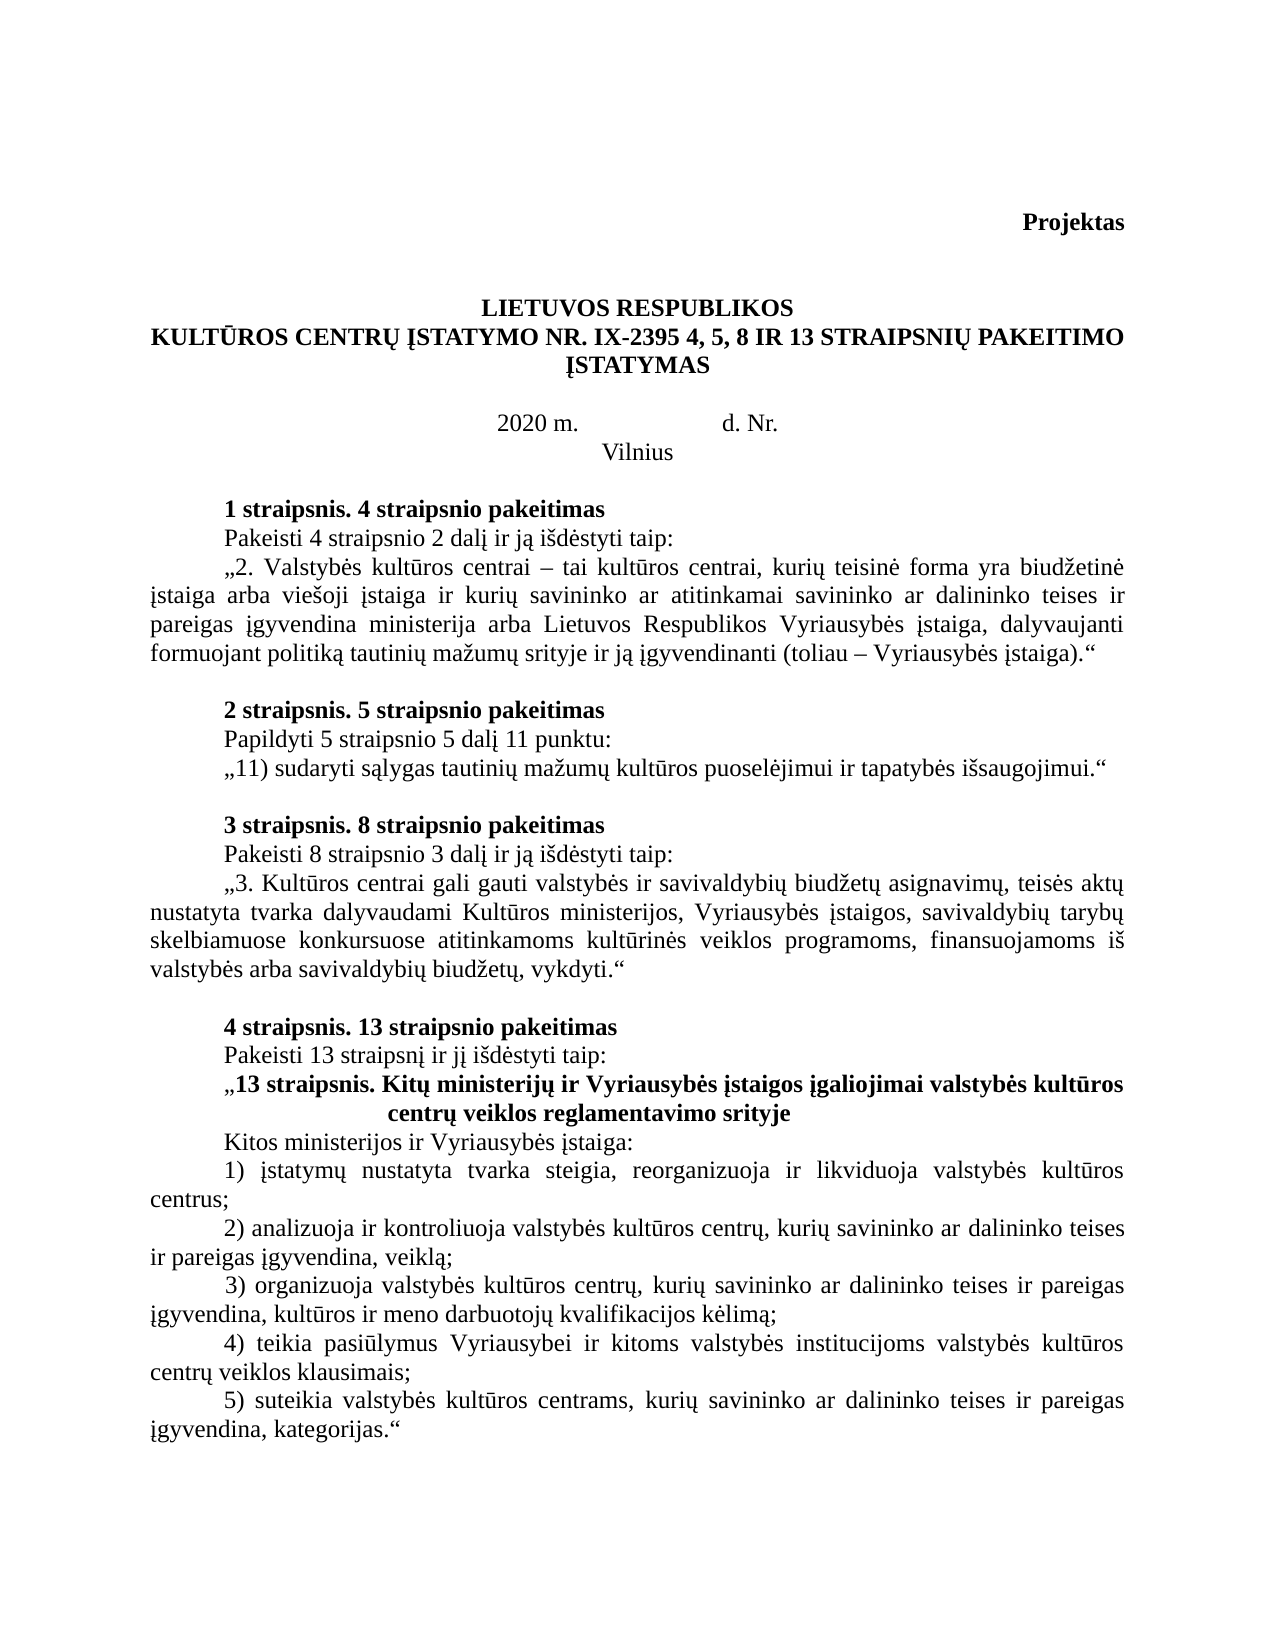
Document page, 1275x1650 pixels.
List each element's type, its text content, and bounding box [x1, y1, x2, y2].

text LIETUVOS RESPUBLIKOS [150, 293, 1125, 322]
text 3) organizuoja valstybės kultūros centrų, kurių savininko ar dalininko teises ir pareigas įgyvendina, kultūros ir meno darbuotojų kvalifikacijos kėlimą; [150, 1271, 1125, 1328]
text „13 straipsnis. Kitų ministerijų ir Vyriausybės įstaigos įgaliojimai valstybės kultūros centrų veiklos reglamentavimo srityje [224, 1069, 1125, 1127]
text „2. Valstybės kultūros centrai – tai kultūros centrai, kurių teisinė forma yra biudžetinė įstaiga arba viešoji įstaiga ir kurių savininko ar atitinkamai savininko ar dalininko teises ir pareigas įgyvendina ministerija arba Lietuvos Respublikos Vyriausybės įstaiga, dalyvaujanti formuojant politiką tautinių mažumų srityje ir ją įgyvendinanti (toliau – Vyriausybės įstaiga).“ [150, 552, 1125, 667]
text Papildyti 5 straipsnio 5 dalį 11 punktu: [150, 724, 1125, 753]
text KULTŪROS CENTRŲ ĮSTATYMO NR. IX-2395 4, 5, 8 IR 13 STRAIPSNIŲ PAKEITIMO [150, 322, 1125, 351]
text 4) teikia pasiūlymus Vyriausybei ir kitoms valstybės institucijoms valstybės kultūros centrų veiklos klausimais; [150, 1328, 1125, 1386]
text Pakeisti 4 straipsnio 2 dalį ir ją išdėstyti taip: [150, 523, 1125, 552]
text 1 straipsnis. 4 straipsnio pakeitimas [150, 494, 1125, 523]
text „11) sudaryti sąlygas tautinių mažumų kultūros puoselėjimui ir tapatybės išsaugojimui.“ [150, 753, 1125, 782]
text Projektas [150, 207, 1124, 236]
text Pakeisti 13 straipsnį ir jį išdėstyti taip: [150, 1041, 1125, 1069]
text 3 straipsnis. 8 straipsnio pakeitimas [150, 811, 1125, 839]
text Vilnius [150, 437, 1125, 466]
text Pakeisti 8 straipsnio 3 dalį ir ją išdėstyti taip: [150, 839, 1125, 868]
text 1) įstatymų nustatyta tvarka steigia, reorganizuoja ir likviduoja valstybės kultūros centrus; [150, 1156, 1125, 1213]
text „3. Kultūros centrai gali gauti valstybės ir savivaldybių biudžetų asignavimų, teisės aktų nustatyta tvarka dalyvaudami Kultūros ministerijos, Vyriausybės įstaigos, savivaldybių tarybų skelbiamuose konkursuose atitinkamoms kultūrinės veiklos programoms, finansuojamoms iš valstybės arba savivaldybių biudžetų, vykdyti.“ [150, 868, 1125, 983]
text Kitos ministerijos ir Vyriausybės įstaiga: [150, 1127, 1125, 1156]
text 2020 m. d. Nr. [150, 408, 1125, 437]
text ĮSTATYMAS [150, 351, 1125, 379]
text 5) suteikia valstybės kultūros centrams, kurių savininko ar dalininko teises ir pareigas įgyvendina, kategorijas.“ [150, 1386, 1125, 1443]
text 2) analizuoja ir kontroliuoja valstybės kultūros centrų, kurių savininko ar dalininko teises ir pareigas įgyvendina, veiklą; [150, 1213, 1125, 1271]
text 4 straipsnis. 13 straipsnio pakeitimas [150, 1012, 1125, 1041]
text 2 straipsnis. 5 straipsnio pakeitimas [150, 696, 1125, 724]
